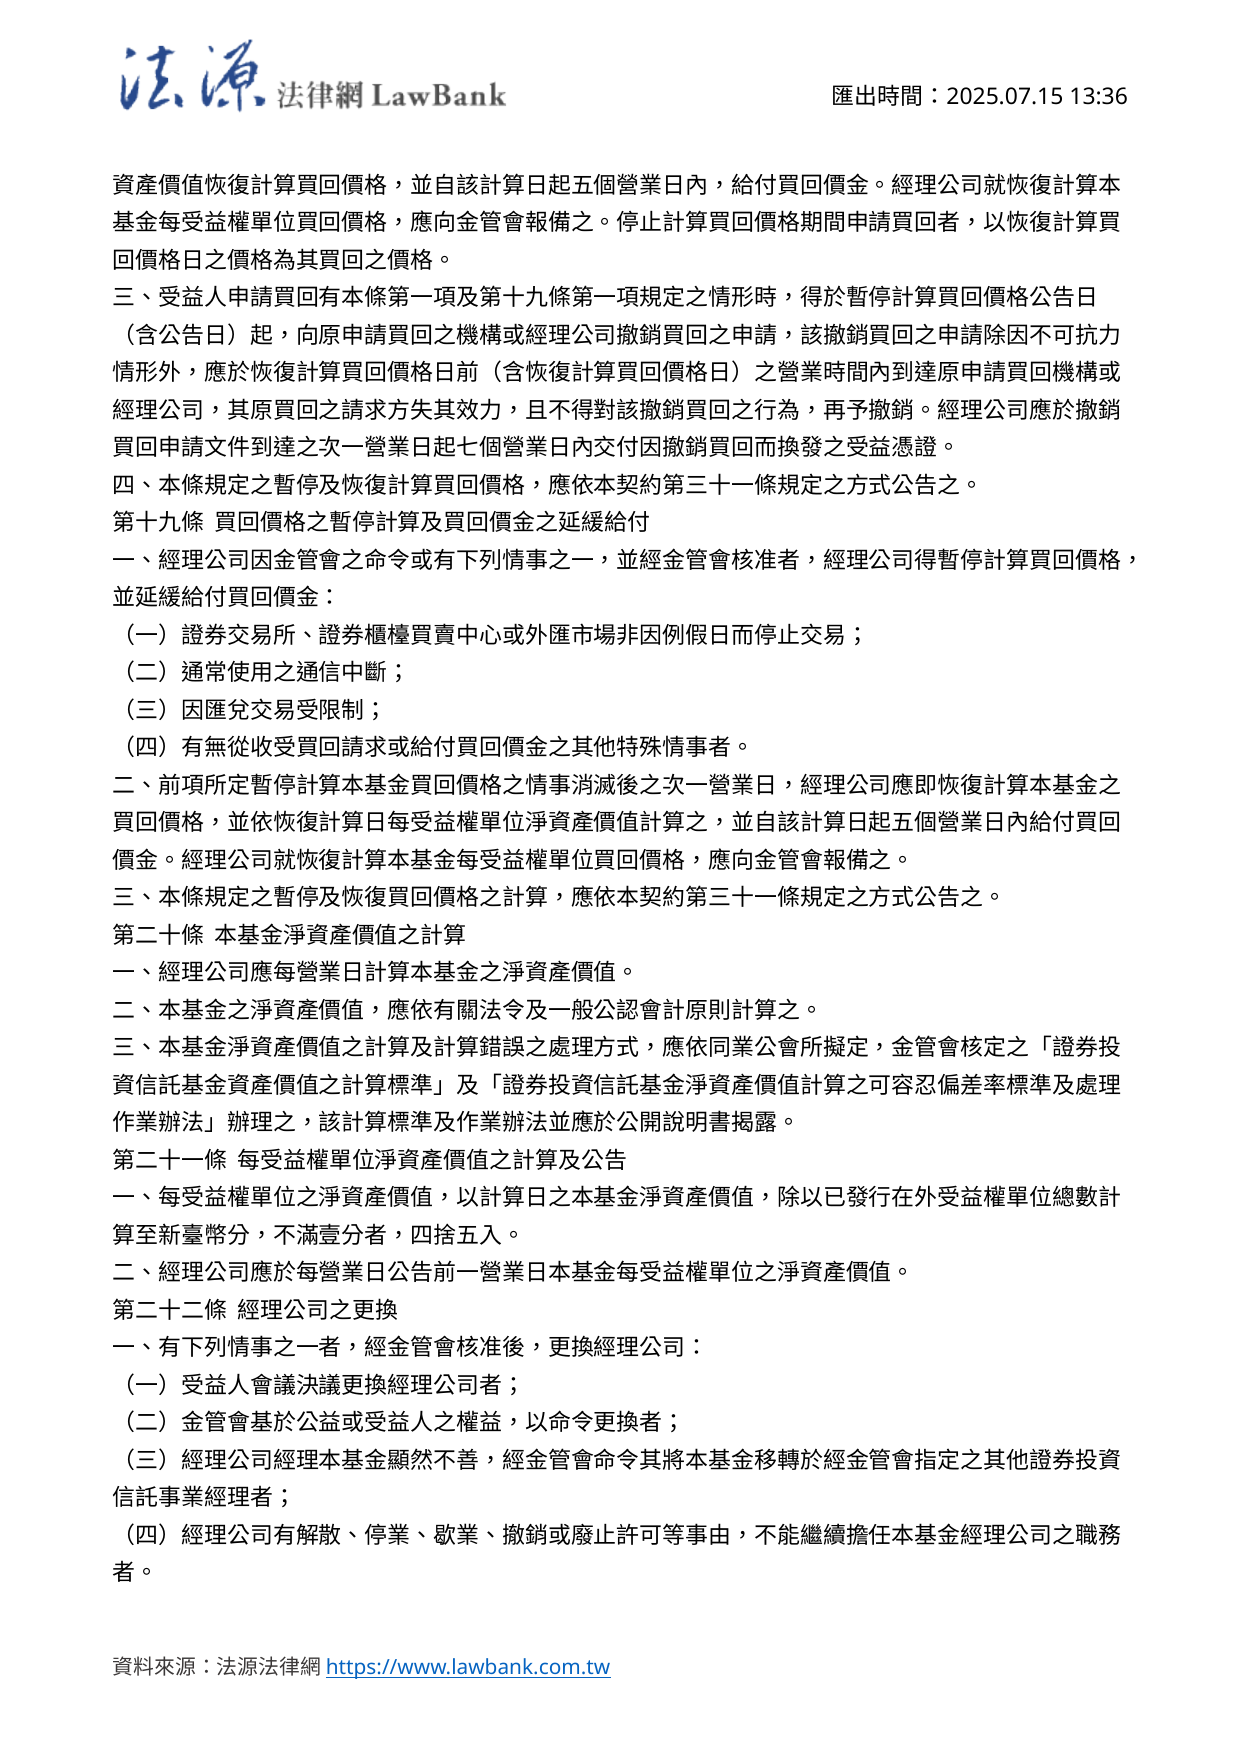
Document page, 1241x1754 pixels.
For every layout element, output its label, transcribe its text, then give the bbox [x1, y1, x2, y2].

text 三、本條規定之暫停及恢復買回價格之計算，應依本契約第三十一條規定之方式公告之。 [112, 877, 1128, 914]
text （四）經理公司有解散、停業、歇業、撤銷或廢止許可等事由，不能繼續擔任本基金經理公司之職務者。 [112, 1514, 1128, 1589]
text 一、經理公司因金管會之命令或有下列情事之一，並經金管會核准者，經理公司得暫停計算買回價格，並延緩給付買回價金： [112, 539, 1128, 614]
text 三、受益人申請買回有本條第一項及第十九條第一項規定之情形時，得於暫停計算買回價格公告日（含公告日）起，向原申請買回之機構或經理公司撤銷買回之申請，該撤銷買回之申請除因不可抗力情形外，應於恢復計算買回價格日前（含恢復計算買回價格日）之營業時間內到達原申請買回機構或經理公司，其原買回之請求方失其效力，且不得對該撤銷買回之行為，再予撤銷。經理公司應於撤銷買回申請文件到達之次一營業日起七個營業日內交付因撤銷買回而換發之受益憑證。 [112, 277, 1128, 464]
text 三、本基金淨資產價值之計算及計算錯誤之處理方式，應依同業公會所擬定，金管會核定之「證券投資信託基金資產價值之計算標準」及「證券投資信託基金淨資產價值計算之可容忍偏差率標準及處理作業辦法」辦理之，該計算標準及作業辦法並應於公開說明書揭露。 [112, 1027, 1128, 1139]
text （一）證券交易所、證券櫃檯買賣中心或外匯市場非因例假日而停止交易； [112, 614, 1128, 652]
text 第十九條 買回價格之暫停計算及買回價金之延緩給付 [112, 502, 1128, 539]
text 一、有下列情事之一者，經金管會核准後，更換經理公司： [112, 1327, 1128, 1364]
text 第二十一條 每受益權單位淨資產價值之計算及公告 [112, 1139, 1128, 1177]
text 第二十二條 經理公司之更換 [112, 1289, 1128, 1327]
text （二）金管會基於公益或受益人之權益，以命令更換者； [112, 1402, 1128, 1439]
text 四、本條規定之暫停及恢復計算買回價格，應依本契約第三十一條規定之方式公告之。 [112, 464, 1128, 502]
text （三）經理公司經理本基金顯然不善，經金管會命令其將本基金移轉於經金管會指定之其他證券投資信託事業經理者； [112, 1439, 1128, 1514]
text （二）通常使用之通信中斷； [112, 652, 1128, 689]
text 二、經理公司應於每營業日公告前一營業日本基金每受益權單位之淨資產價值。 [112, 1252, 1128, 1289]
text （三）因匯兌交易受限制； [112, 689, 1128, 727]
text （一）受益人會議決議更換經理公司者； [112, 1364, 1128, 1402]
picture [120, 39, 507, 116]
text 一、每受益權單位之淨資產價值，以計算日之本基金淨資產價值，除以已發行在外受益權單位總數計算至新臺幣分，不滿壹分者，四捨五入。 [112, 1177, 1128, 1252]
text 一、經理公司應每營業日計算本基金之淨資產價值。 [112, 952, 1128, 989]
text 二、前項所定暫停計算本基金買回價格之情事消滅後之次一營業日，經理公司應即恢復計算本基金之買回價格，並依恢復計算日每受益權單位淨資產價值計算之，並自該計算日起五個營業日內給付買回價金。經理公司就恢復計算本基金每受益權單位買回價格，應向金管會報備之。 [112, 764, 1128, 877]
text 資產價值恢復計算買回價格，並自該計算日起五個營業日內，給付買回價金。經理公司就恢復計算本基金每受益權單位買回價格，應向金管會報備之。停止計算買回價格期間申請買回者，以恢復計算買回價格日之價格為其買回之價格。 [112, 164, 1128, 277]
text 第二十條 本基金淨資產價值之計算 [112, 914, 1128, 952]
text （四）有無從收受買回請求或給付買回價金之其他特殊情事者。 [112, 727, 1128, 764]
text 二、本基金之淨資產價值，應依有關法令及一般公認會計原則計算之。 [112, 989, 1128, 1027]
